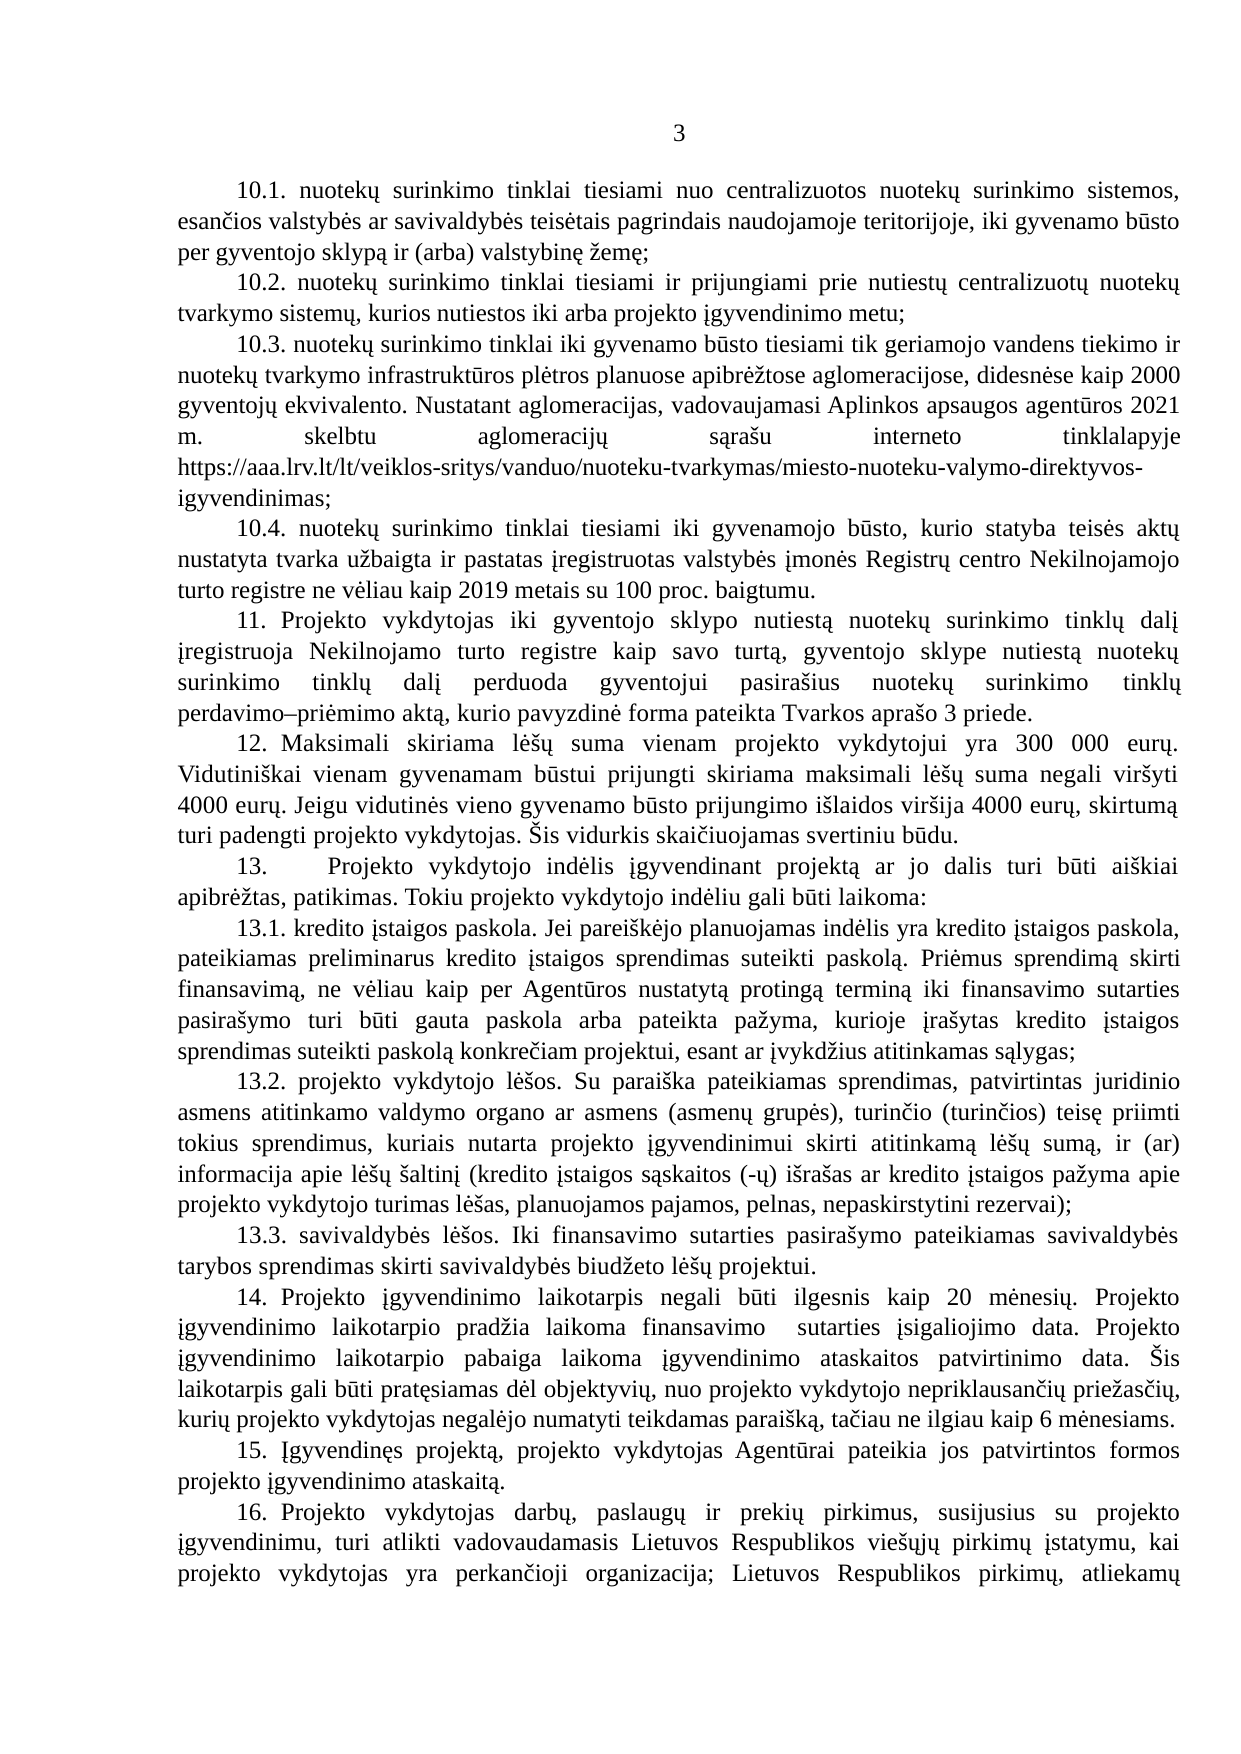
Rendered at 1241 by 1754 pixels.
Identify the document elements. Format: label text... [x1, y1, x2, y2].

text 10.1. nuotekų surinkimo tinklai tiesiami nuo centralizuotos nuotekų surinkimo sistemos, esančios valstybės ar savivaldybės teisėtais pagrindais naudojamoje teritorijoje, iki gyvenamo būsto per gyventojo sklypą ir (arba) valstybinę žemę; [177, 175, 1181, 266]
text 12. Maksimali skiriama lėšų suma vienam projekto vykdytojui yra 300 000 eurų. Vidutiniškai vienam gyvenamam būstui prijungti skiriama maksimali lėšų suma negali viršyti 4000 eurų. Jeigu vidutinės vieno gyvenamo būsto prijungimo išlaidos viršija 4000 eurų, skirtumą turi padengti projekto vykdytojas. Šis vidurkis skaičiuojamas svertiniu būdu. [177, 728, 1181, 849]
text 13.1. kredito įstaigos paskola. Jei pareiškėjo planuojamas indėlis yra kredito įstaigos paskola, pateikiamas preliminarus kredito įstaigos sprendimas suteikti paskolą. Priėmus sprendimą skirti finansavimą, ne vėliau kaip per Agentūros nustatytą protingą terminą iki finansavimo sutarties pasirašymo turi būti gauta paskola arba pateikta pažyma, kurioje įrašytas kredito įstaigos sprendimas suteikti paskolą konkrečiam projektui, esant ar įvykdžius atitinkamas sąlygas; [177, 913, 1181, 1064]
text 13.2. projekto vykdytojo lėšos. Su paraiška pateikiamas sprendimas, patvirtintas juridinio asmens atitinkamo valdymo organo ar asmens (asmenų grupės), turinčio (turinčios) teisę priimti tokius sprendimus, kuriais nutarta projekto įgyvendinimui skirti atitinkamą lėšų sumą, ir (ar) informacija apie lėšų šaltinį (kredito įstaigos sąskaitos (-ų) išrašas ar kredito įstaigos pažyma apie projekto vykdytojo turimas lėšas, planuojamos pajamos, pelnas, nepaskirstytini rezervai); [177, 1066, 1181, 1218]
text 11. Projekto vykdytojas iki gyventojo sklypo nutiestą nuotekų surinkimo tinklų dalį įregistruoja Nekilnojamo turto registre kaip savo turtą, gyventojo sklype nutiestą nuotekų surinkimo tinklų dalį perduoda gyventojui pasirašius nuotekų surinkimo tinklų perdavimo–priėmimo aktą, kurio pavyzdinė forma pateikta Tvarkos aprašo 3 priede. [177, 606, 1181, 726]
text 15. Įgyvendinęs projektą, projekto vykdytojas Agentūrai pateikia jos patvirtintos formos projekto įgyvendinimo ataskaitą. [177, 1435, 1181, 1495]
text 16. Projekto vykdytojas darbų, paslaugų ir prekių pirkimus, susijusius su projekto įgyvendinimu, turi atlikti vadovaudamasis Lietuvos Respublikos viešųjų pirkimų įstatymu, kai projekto vykdytojas yra perkančioji organizacija; Lietuvos Respublikos pirkimų, atliekamų [177, 1497, 1181, 1587]
text 13. Projekto vykdytojo indėlis įgyvendinant projektą ar jo dalis turi būti aiškiai apibrėžtas, patikimas. Tokiu projekto vykdytojo indėliu gali būti laikoma: [177, 851, 1181, 911]
text 10.4. nuotekų surinkimo tinklai tiesiami iki gyvenamojo būsto, kurio statyba teisės aktų nustatyta tvarka užbaigta ir pastatas įregistruotas valstybės įmonės Registrų centro Nekilnojamojo turto registre ne vėliau kaip 2019 metais su 100 proc. baigtumu. [177, 513, 1181, 603]
text 10.3. nuotekų surinkimo tinklai iki gyvenamo būsto tiesiami tik geriamojo vandens tiekimo ir nuotekų tvarkymo infrastruktūros plėtros planuose apibrėžtose aglomeracijose, didesnėse kaip 2000 gyventojų ekvivalento. Nustatant aglomeracijas, vadovaujamasi Aplinkos apsaugos agentūros 2021 m. skelbtu aglomeracijų sąrašu interneto tinklalapyje https://aaa.lrv.lt/lt/veiklos-sritys/vanduo/nuoteku-tvarkymas/miesto-nuoteku-valymo-direktyvos-igyvendinimas; [177, 329, 1181, 511]
text 10.2. nuotekų surinkimo tinklai tiesiami ir prijungiami prie nutiestų centralizuotų nuotekų tvarkymo sistemų, kurios nutiestos iki arba projekto įgyvendinimo metu; [177, 267, 1181, 327]
text 13.3. savivaldybės lėšos. Iki finansavimo sutarties pasirašymo pateikiamas savivaldybės tarybos sprendimas skirti savivaldybės biudžeto lėšų projektui. [177, 1220, 1181, 1279]
text 14. Projekto įgyvendinimo laikotarpis negali būti ilgesnis kaip 20 mėnesių. Projekto įgyvendinimo laikotarpio pradžia laikoma finansavimo sutarties įsigaliojimo data. Projekto įgyvendinimo laikotarpio pabaiga laikoma įgyvendinimo ataskaitos patvirtinimo data. Šis laikotarpis gali būti pratęsiamas dėl objektyvių, nuo projekto vykdytojo nepriklausančių priežasčių, kurių projekto vykdytojas negalėjo numatyti teikdamas paraišką, tačiau ne ilgiau kaip 6 mėnesiams. [177, 1282, 1181, 1433]
